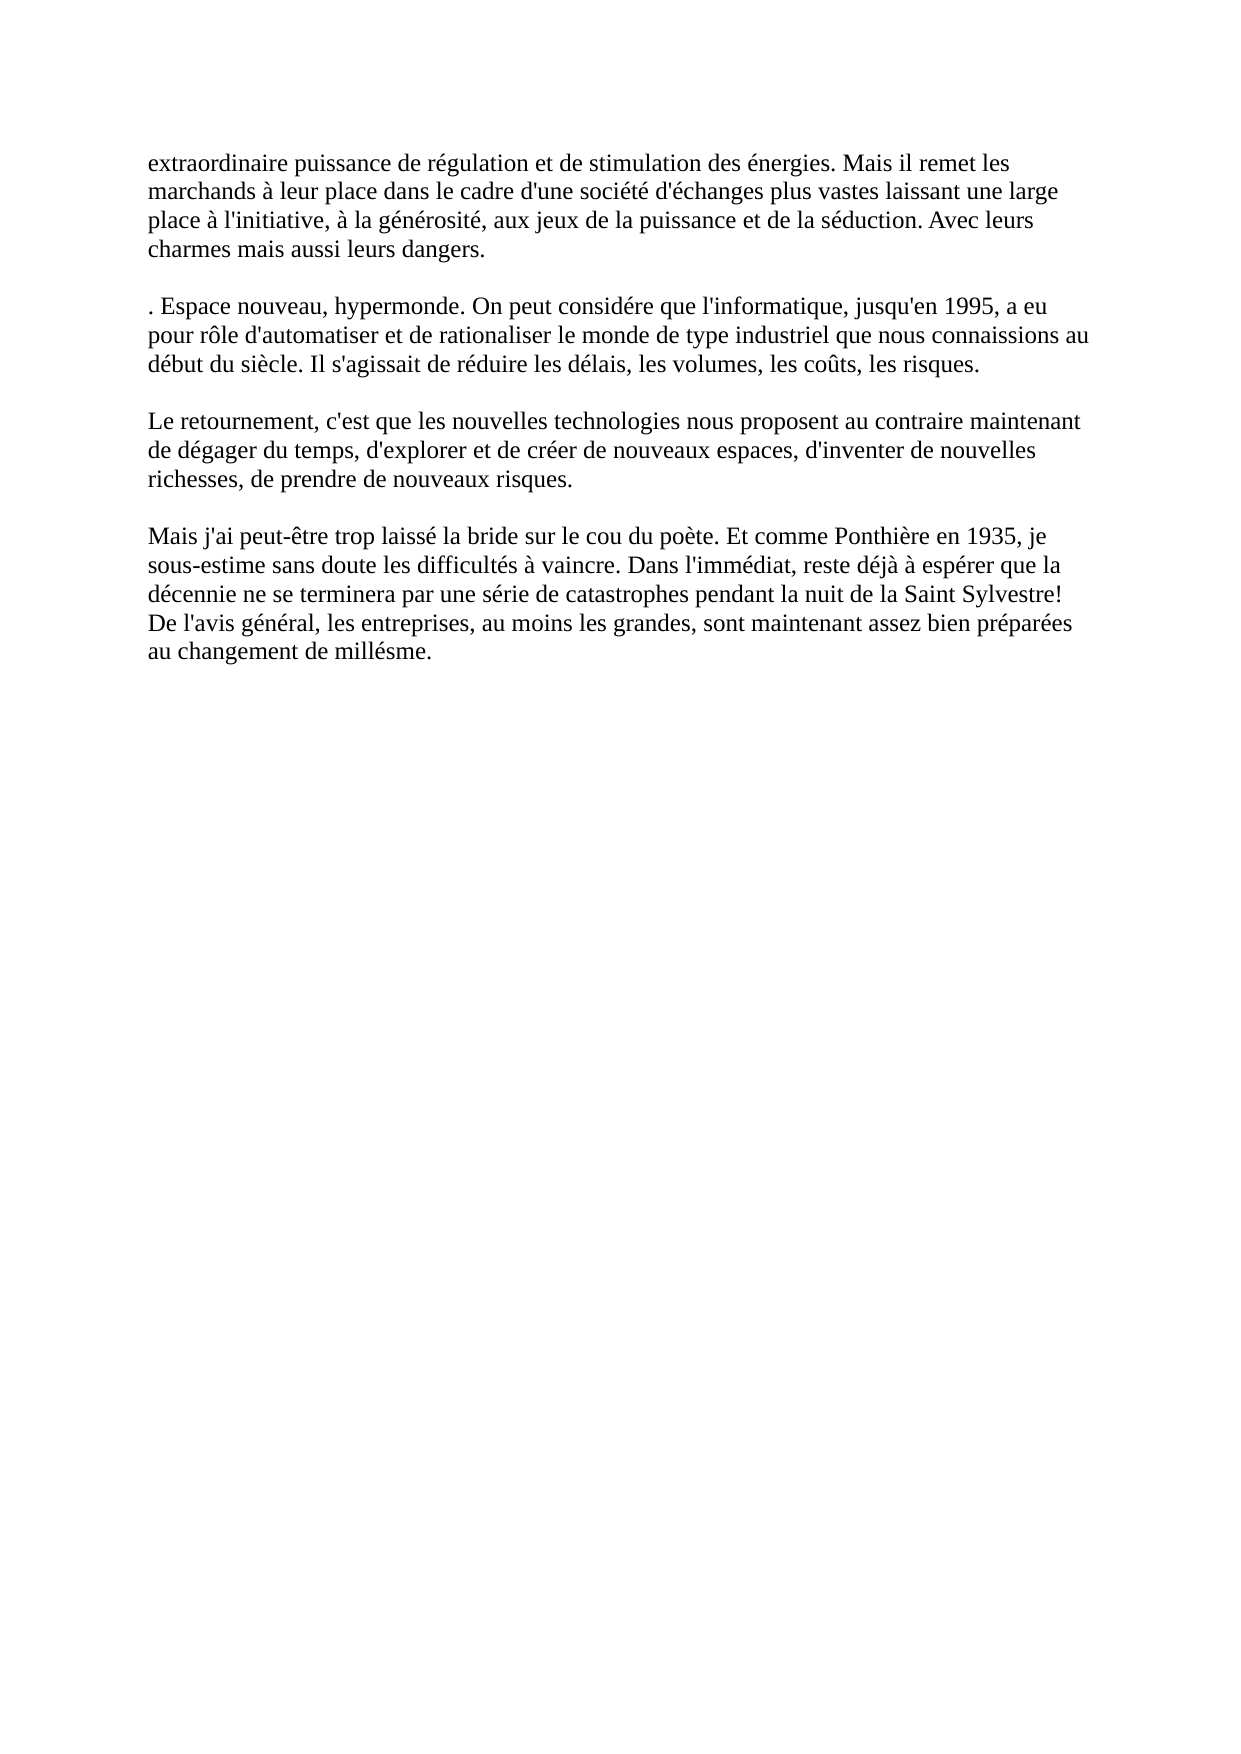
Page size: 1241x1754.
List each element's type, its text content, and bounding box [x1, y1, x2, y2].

text Mais j'ai peut-être trop laissé la bride sur le cou du poète. Et comme Ponthière en 1935, je sous-estime sans doute les difficultés à vaincre. Dans l'immédiat, reste déjà à espérer que la décennie ne se terminera par une série de catastrophes pendant la nuit de la Saint Sylvestre! De l'avis général, les entreprises, au moins les grandes, sont maintenant assez bien préparées au changement de millésme. [148, 521, 1093, 665]
text extraordinaire puissance de régulation et de stimulation des énergies. Mais il remet les marchands à leur place dans le cadre d'une société d'échanges plus vastes laissant une large place à l'initiative, à la générosité, aux jeux de la puissance et de la séduction. Avec leurs charmes mais aussi leurs dangers. [148, 148, 1093, 263]
text . Espace nouveau, hypermonde. On peut considére que l'informatique, jusqu'en 1995, a eu pour rôle d'automatiser et de rationaliser le monde de type industriel que nous connaissions au début du siècle. Il s'agissait de réduire les délais, les volumes, les coûts, les risques. [148, 291, 1093, 378]
text Le retournement, c'est que les nouvelles technologies nous proposent au contraire maintenant de dégager du temps, d'explorer et de créer de nouveaux espaces, d'inventer de nouvelles richesses, de prendre de nouveaux risques. [148, 406, 1093, 493]
